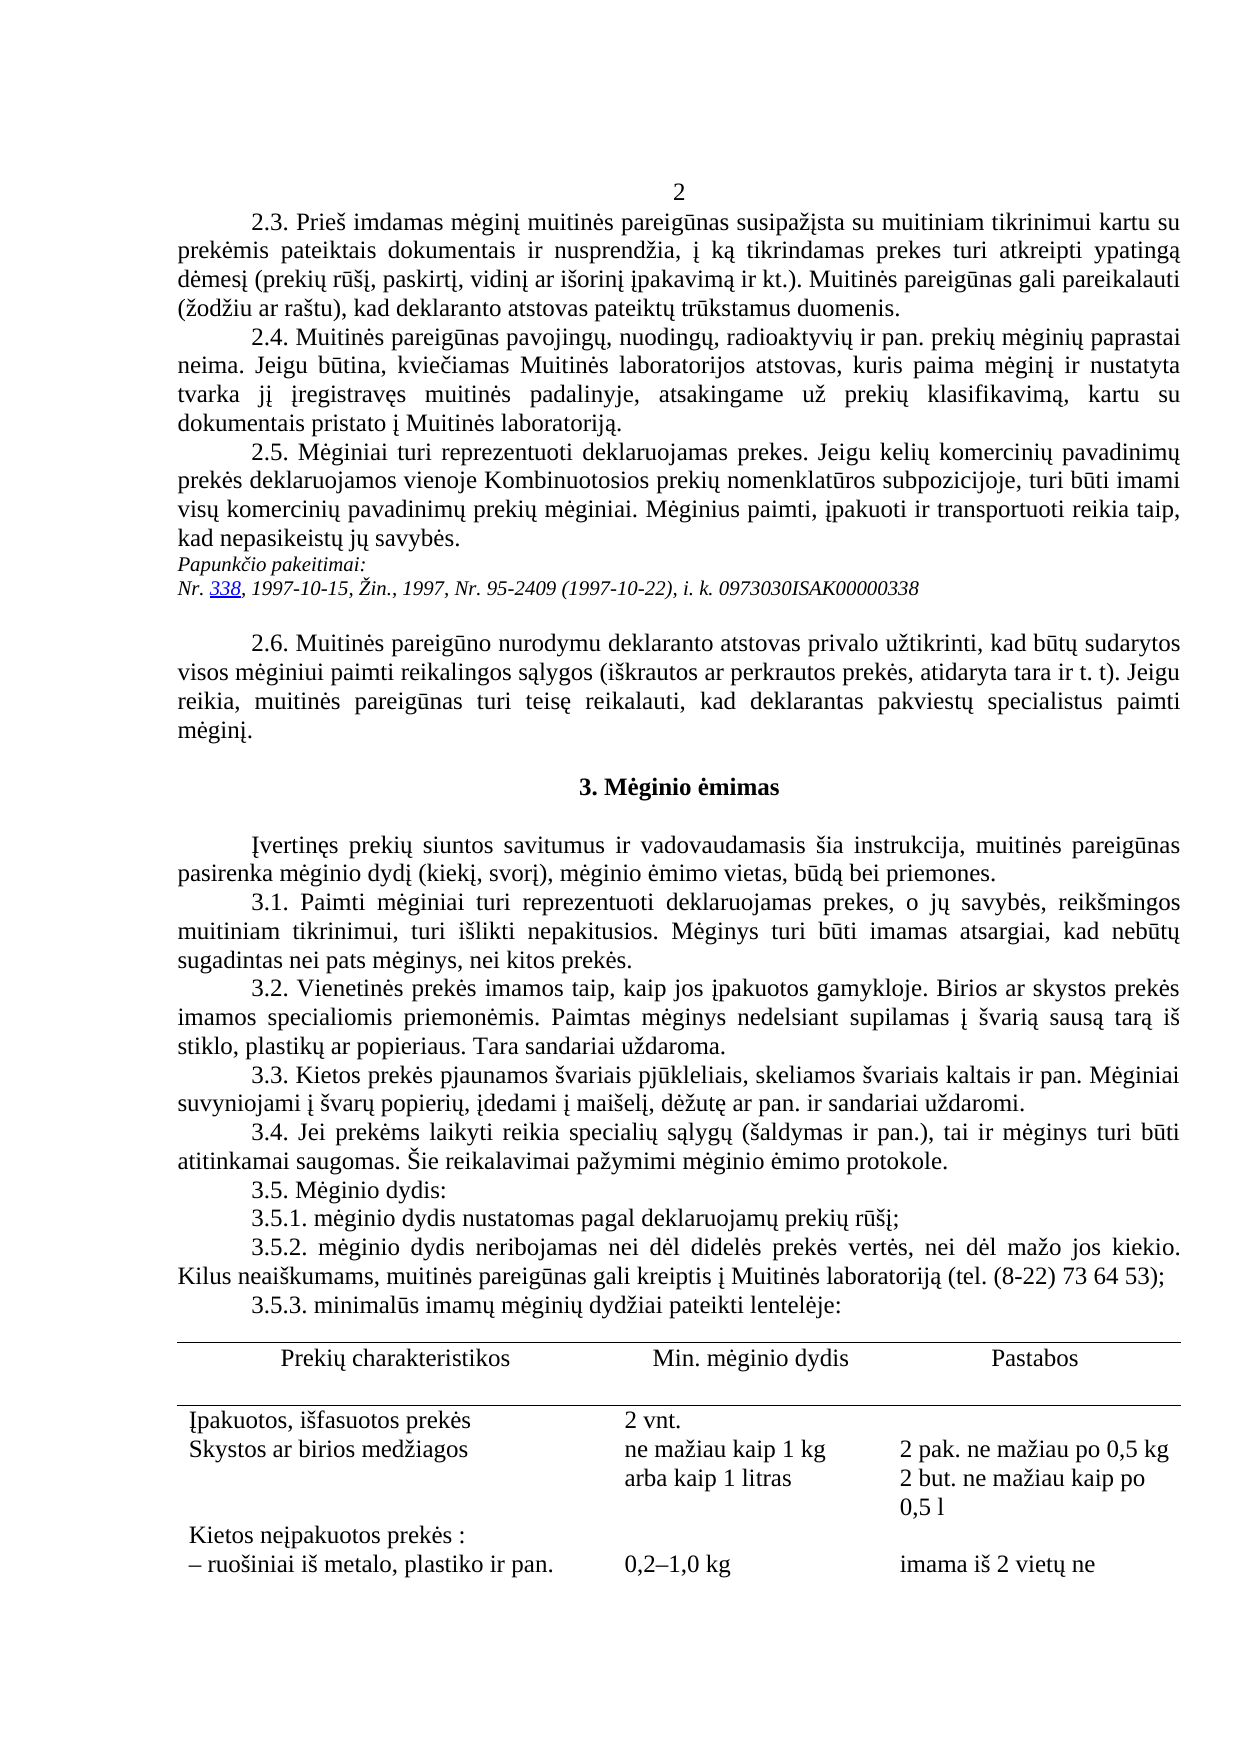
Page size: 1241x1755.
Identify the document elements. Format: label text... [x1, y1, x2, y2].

table_cell arba kaip 1 litras [613, 1463, 888, 1521]
table_header Pastabos [888, 1343, 1181, 1405]
table_cell imama iš 2 vietų ne [888, 1549, 1181, 1606]
table_header Prekių charakteristikos [177, 1343, 613, 1405]
text 3.5.1. mėginio dydis nustatomas pagal deklaruojamų prekių rūšį; [177, 1203, 1181, 1232]
table_cell 0,2–1,0 kg [613, 1549, 888, 1606]
table_cell Įpakuotos, išfasuotos prekės [177, 1406, 613, 1434]
text Įvertinęs prekių siuntos savitumus ir vadovaudamasis šia instrukcija, muitinės pareigūnas pasirenka mėginio dydį (kiekį, svorį), mėginio ėmimo vietas, būdą bei priemones. [177, 830, 1181, 887]
table_cell Kietos neįpakuotos prekės : [177, 1521, 613, 1549]
text 3.5.3. minimalūs imamų mėginių dydžiai pateikti lentelėje: [177, 1290, 1181, 1318]
text 2.3. Prieš imdamas mėginį muitinės pareigūnas susipažįsta su muitiniam tikrinimui kartu su prekėmis pateiktais dokumentais ir nusprendžia, į ką tikrindamas prekes turi atkreipti ypatingą dėmesį (prekių rūšį, paskirtį, vidinį ar išorinį įpakavimą ir kt.). Muitinės pareigūnas gali pareikalauti (žodžiu ar raštu), kad deklaranto atstovas pateiktų trūkstamus duomenis. [177, 207, 1181, 322]
table_header Min. mėginio dydis [613, 1343, 888, 1405]
text 3. Mėginio ėmimas [177, 772, 1181, 801]
text 3.4. Jei prekėms laikyti reikia specialių sąlygų (šaldymas ir pan.), tai ir mėginys turi būti atitinkamai saugomas. Šie reikalavimai pažymimi mėginio ėmimo protokole. [177, 1117, 1181, 1175]
text 3.5. Mėginio dydis: [177, 1175, 1181, 1203]
text 3.5.2. mėginio dydis neribojamas nei dėl didelės prekės vertės, nei dėl mažo jos kiekio. Kilus neaiškumams, muitinės pareigūnas gali kreiptis į Muitinės laboratoriją (tel. (8-22) 73 64 53); [177, 1232, 1181, 1290]
table_cell Skystos ar birios medžiagos [177, 1434, 613, 1463]
table_cell [888, 1521, 1181, 1549]
table_cell [888, 1406, 1181, 1434]
text 2.6. Muitinės pareigūno nurodymu deklaranto atstovas privalo užtikrinti, kad būtų sudarytos visos mėginiui paimti reikalingos sąlygos (iškrautos ar perkrautos prekės, atidaryta tara ir t. t). Jeigu reikia, muitinės pareigūnas turi teisę reikalauti, kad deklarantas pakviestų specialistus paimti mėginį. [177, 628, 1181, 743]
text 3.1. Paimti mėginiai turi reprezentuoti deklaruojamas prekes, o jų savybės, reikšmingos muitiniam tikrinimui, turi išlikti nepakitusios. Mėginys turi būti imamas atsargiai, kad nebūtų sugadintas nei pats mėginys, nei kitos prekės. [177, 887, 1181, 973]
table_cell 2 pak. ne mažiau po 0,5 kg [888, 1434, 1181, 1463]
text Papunkčio pakeitimai: [177, 552, 1181, 576]
table_cell [177, 1463, 613, 1521]
text Nr. 338, 1997-10-15, Žin., 1997, Nr. 95-2409 (1997-10-22), i. k. 0973030ISAK00000338 [177, 576, 1181, 600]
table_cell – ruošiniai iš metalo, plastiko ir pan. [177, 1549, 613, 1606]
table_cell 2 but. ne mažiau kaip po 0,5 l [888, 1463, 1181, 1521]
text 2.5. Mėginiai turi reprezentuoti deklaruojamas prekes. Jeigu kelių komercinių pavadinimų prekės deklaruojamos vienoje Kombinuotosios prekių nomenklatūros subpozicijoje, turi būti imami visų komercinių pavadinimų prekių mėginiai. Mėginius paimti, įpakuoti ir transportuoti reikia taip, kad nepasikeistų jų savybės. [177, 437, 1181, 552]
table_cell ne mažiau kaip 1 kg [613, 1434, 888, 1463]
text 3.2. Vienetinės prekės imamos taip, kaip jos įpakuotos gamykloje. Birios ar skystos prekės imamos specialiomis priemonėmis. Paimtas mėginys nedelsiant supilamas į švarią sausą tarą iš stiklo, plastikų ar popieriaus. Tara sandariai uždaroma. [177, 973, 1181, 1060]
text 2.4. Muitinės pareigūnas pavojingų, nuodingų, radioaktyvių ir pan. prekių mėginių paprastai neima. Jeigu būtina, kviečiamas Muitinės laboratorijos atstovas, kuris paima mėginį ir nustatyta tvarka jį įregistravęs muitinės padalinyje, atsakingame už prekių klasifikavimą, kartu su dokumentais pristato į Muitinės laboratoriją. [177, 322, 1181, 437]
table_cell [613, 1521, 888, 1549]
table_cell 2 vnt. [613, 1406, 888, 1434]
text 3.3. Kietos prekės pjaunamos švariais pjūkleliais, skeliamos švariais kaltais ir pan. Mėginiai suvyniojami į švarų popierių, įdedami į maišelį, dėžutę ar pan. ir sandariai uždaromi. [177, 1060, 1181, 1117]
